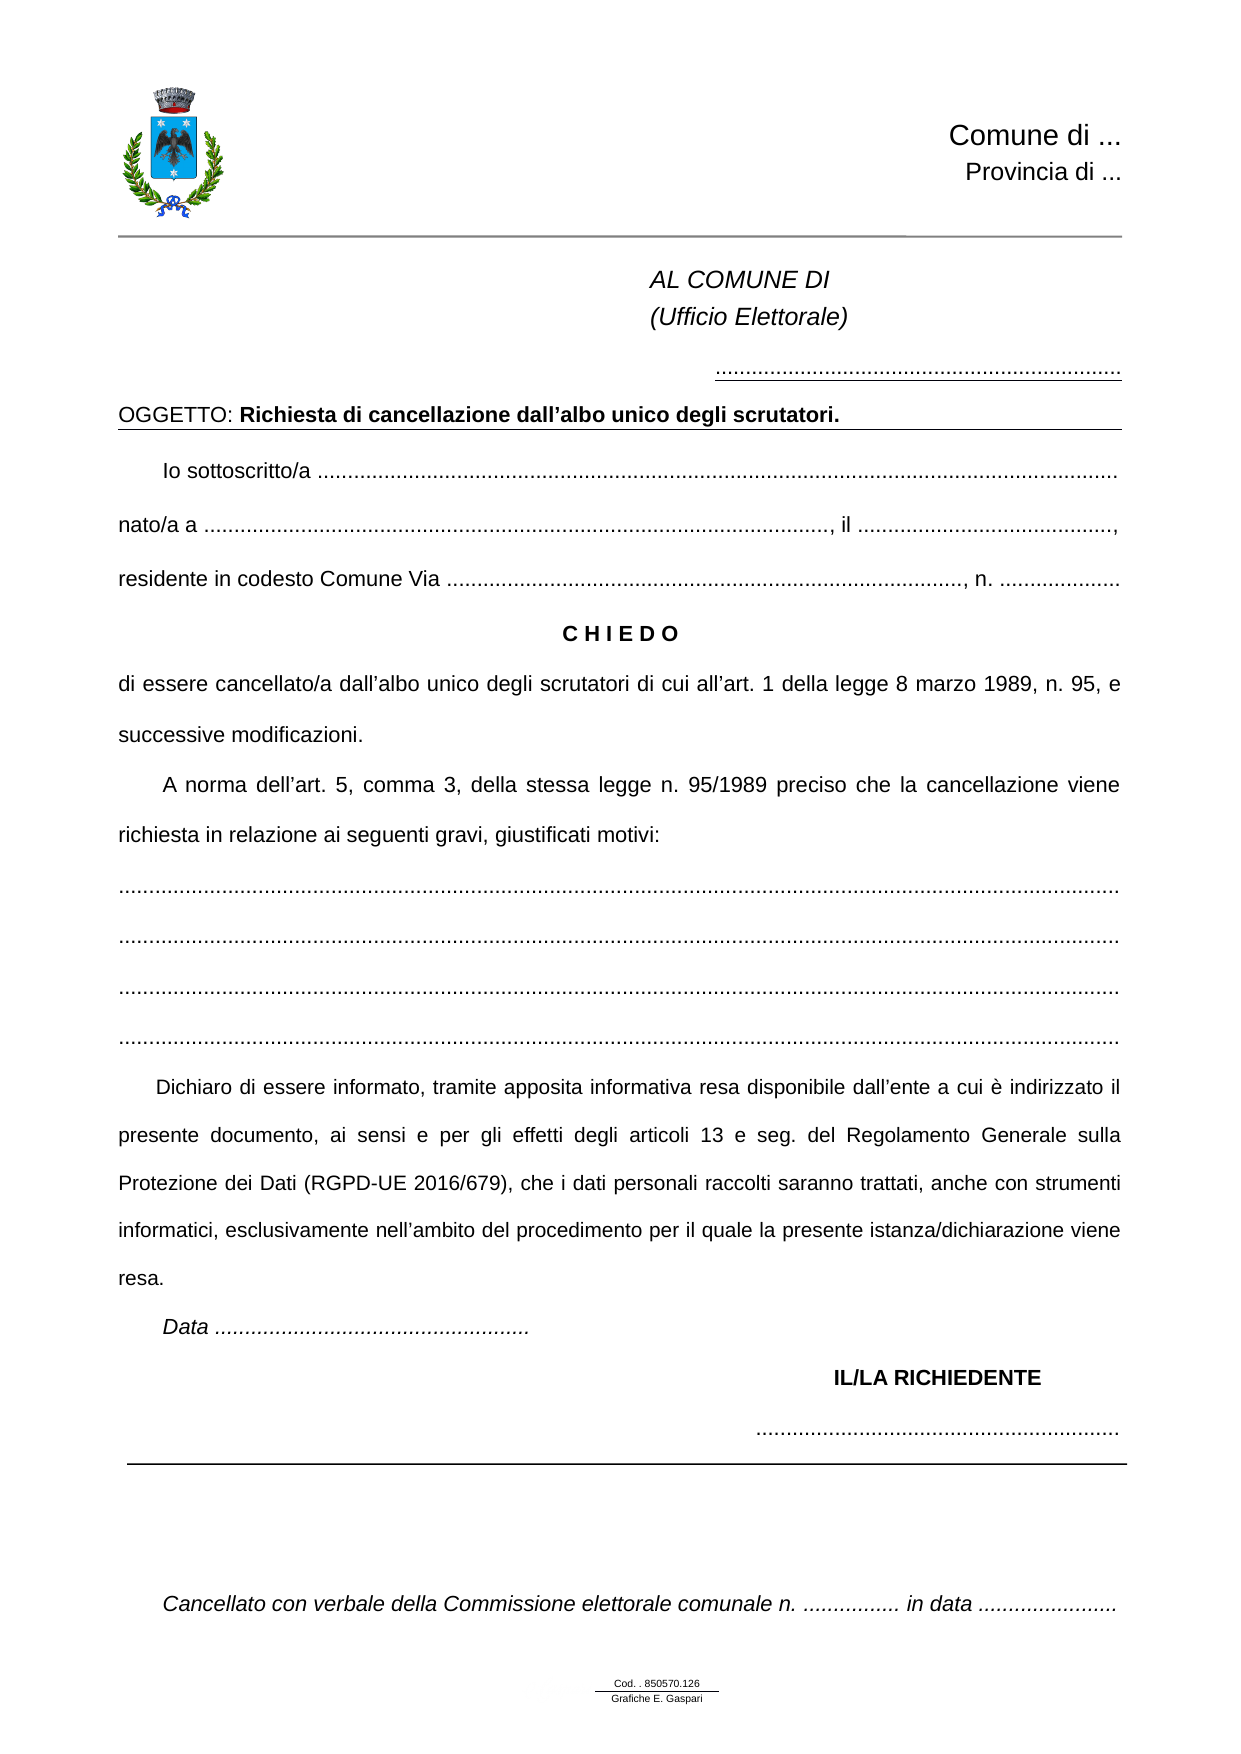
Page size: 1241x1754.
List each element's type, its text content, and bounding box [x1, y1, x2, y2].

text ..................................................................................................................................................................... [118, 1024, 1122, 1049]
text CHIEDO [118, 621, 1122, 646]
text ..................................................................................................................................................................... [118, 873, 1122, 898]
text ..................................................................................................................................................................... [118, 974, 1122, 999]
text A norma dell’art. 5, comma 3, della stessa legge n. 95/1989 preciso che la cancellazione viene richiesta in relazione ai seguenti gravi, giustificati motivi: [118, 772, 1122, 848]
picture [122, 87, 224, 219]
text ................................................................... [715, 351, 1122, 380]
text Dichiaro di essere informato, tramite apposita informativa resa disponibile dall’ente a cui è indirizzato il presente documento, ai sensi e per gli effetti degli articoli 13 e seg. del Regolamento Generale sulla Protezione dei Dati (RGPD-UE 2016/679), che i dati personali raccolti saranno trattati, anche con strumenti informatici, esclusivamente nell’ambito del procedimento per il quale la presente istanza/dichiarazione viene resa. [118, 1074, 1122, 1290]
text Provincia di ... [224, 157, 1122, 185]
text AL COMUNE DI [118, 265, 1122, 293]
text (Ufficio Elettorale) [118, 302, 1122, 331]
text Comune di ... [224, 118, 1122, 152]
text Data .................................................... [118, 1314, 1122, 1339]
text Cancellato con verbale della Commissione elettorale comunale n. ................ in data ....................... [118, 1591, 1122, 1617]
text ..................................................................................................................................................................... [118, 923, 1122, 948]
text Io sottoscritto/a .................................................................................................................................... nato/a a ......................................................................................................., il .........................................., residente in codesto Comune Via ....................................................................................., n. .................... [118, 455, 1122, 592]
text ............................................................ [709, 1415, 1122, 1440]
text OGGETTO: Richiesta di cancellazione dall’albo unico degli scrutatori. [118, 402, 1122, 429]
text IL/LA RICHIEDENTE [709, 1364, 1122, 1390]
text di essere cancellato/a dall’albo unico degli scrutatori di cui all’art. 1 della legge 8 marzo 1989, n. 95, e successive modificazioni. [118, 671, 1122, 747]
